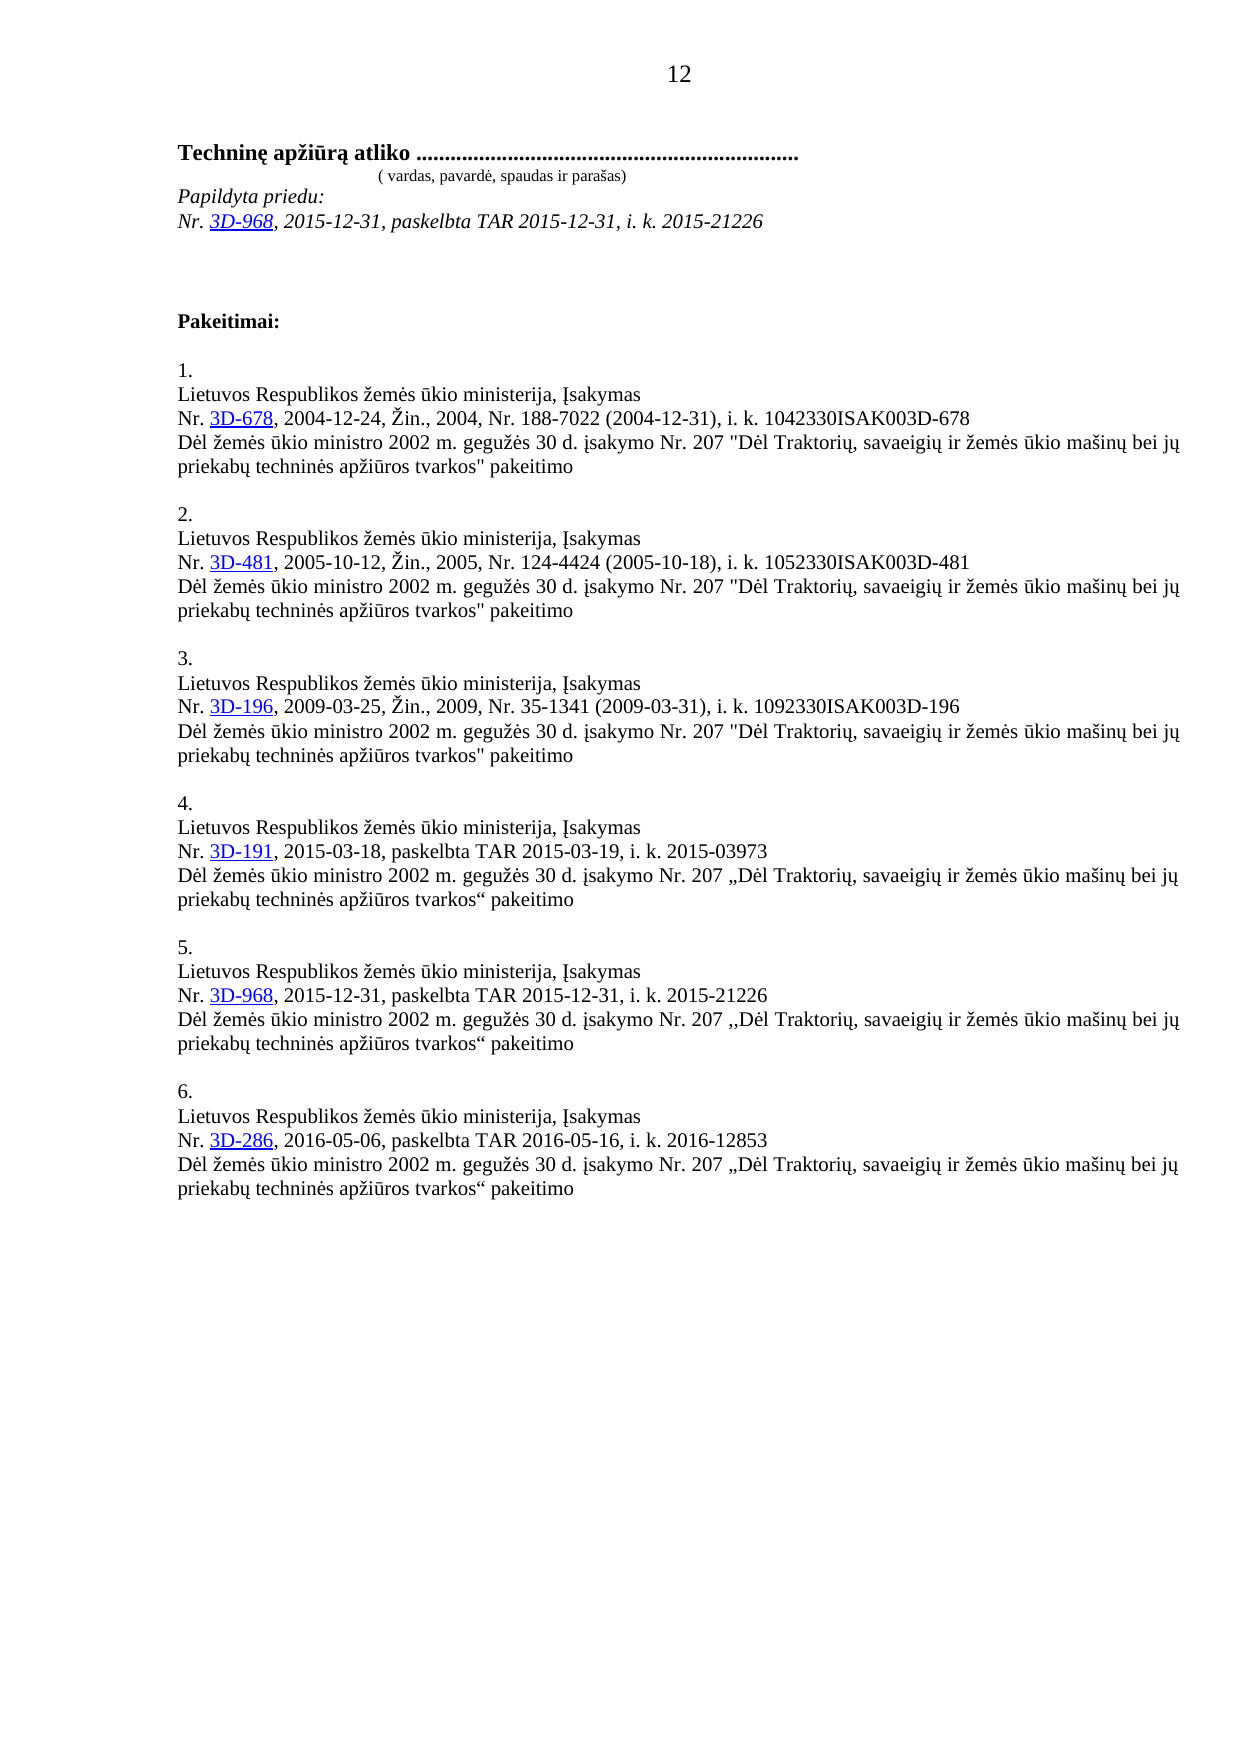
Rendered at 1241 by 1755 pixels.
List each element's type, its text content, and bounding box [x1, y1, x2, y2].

text Lietuvos Respublikos žemės ūkio ministerija, Įsakymas [177, 526, 1181, 550]
text 2. [177, 502, 1181, 526]
text Nr. 3D-678, 2004-12-24, Žin., 2004, Nr. 188-7022 (2004-12-31), i. k. 1042330ISAK003D-678 [177, 406, 1181, 430]
text Lietuvos Respublikos žemės ūkio ministerija, Įsakymas [177, 382, 1181, 406]
text Nr. 3D-286, 2016-05-06, paskelbta TAR 2016-05-16, i. k. 2016-12853 [177, 1128, 1181, 1152]
text Dėl žemės ūkio ministro 2002 m. gegužės 30 d. įsakymo Nr. 207 "Dėl Traktorių, savaeigių ir žemės ūkio mašinų bei jų priekabų techninės apžiūros tvarkos" pakeitimo [177, 430, 1181, 478]
text Nr. 3D-481, 2005-10-12, Žin., 2005, Nr. 124-4424 (2005-10-18), i. k. 1052330ISAK003D-481 [177, 550, 1181, 574]
text Dėl žemės ūkio ministro 2002 m. gegužės 30 d. įsakymo Nr. 207 „Dėl Traktorių, savaeigių ir žemės ūkio mašinų bei jų priekabų techninės apžiūros tvarkos“ pakeitimo [177, 1152, 1181, 1200]
text 5. [177, 935, 1181, 959]
text Nr. 3D-968, 2015-12-31, paskelbta TAR 2015-12-31, i. k. 2015-21226 [177, 208, 1181, 233]
text 6. [177, 1079, 1181, 1103]
text Dėl žemės ūkio ministro 2002 m. gegužės 30 d. įsakymo Nr. 207 "Dėl Traktorių, savaeigių ir žemės ūkio mašinų bei jų priekabų techninės apžiūros tvarkos" pakeitimo [177, 574, 1181, 622]
text Papildyta priedu: [177, 184, 1181, 208]
text Lietuvos Respublikos žemės ūkio ministerija, Įsakymas [177, 959, 1181, 983]
text ( vardas, pavardė, spaudas ir parašas) [177, 165, 1184, 184]
text Lietuvos Respublikos žemės ūkio ministerija, Įsakymas [177, 1103, 1181, 1128]
text Dėl žemės ūkio ministro 2002 m. gegužės 30 d. įsakymo Nr. 207 „Dėl Traktorių, savaeigių ir žemės ūkio mašinų bei jų priekabų techninės apžiūros tvarkos“ pakeitimo [177, 863, 1181, 911]
text Pakeitimai: [177, 309, 1181, 333]
text Lietuvos Respublikos žemės ūkio ministerija, Įsakymas [177, 670, 1181, 694]
text 4. [177, 791, 1181, 815]
text Nr. 3D-191, 2015-03-18, paskelbta TAR 2015-03-19, i. k. 2015-03973 [177, 839, 1181, 863]
text Techninę apžiūrą atliko ................................................................... [177, 139, 1184, 165]
text Lietuvos Respublikos žemės ūkio ministerija, Įsakymas [177, 815, 1181, 839]
text Dėl žemės ūkio ministro 2002 m. gegužės 30 d. įsakymo Nr. 207 ,,Dėl Traktorių, savaeigių ir žemės ūkio mašinų bei jų priekabų techninės apžiūros tvarkos“ pakeitimo [177, 1007, 1181, 1055]
text Dėl žemės ūkio ministro 2002 m. gegužės 30 d. įsakymo Nr. 207 "Dėl Traktorių, savaeigių ir žemės ūkio mašinų bei jų priekabų techninės apžiūros tvarkos" pakeitimo [177, 718, 1181, 767]
text Nr. 3D-968, 2015-12-31, paskelbta TAR 2015-12-31, i. k. 2015-21226 [177, 983, 1181, 1007]
text 3. [177, 646, 1181, 670]
text Nr. 3D-196, 2009-03-25, Žin., 2009, Nr. 35-1341 (2009-03-31), i. k. 1092330ISAK003D-196 [177, 694, 1181, 718]
text 1. [177, 358, 1181, 382]
